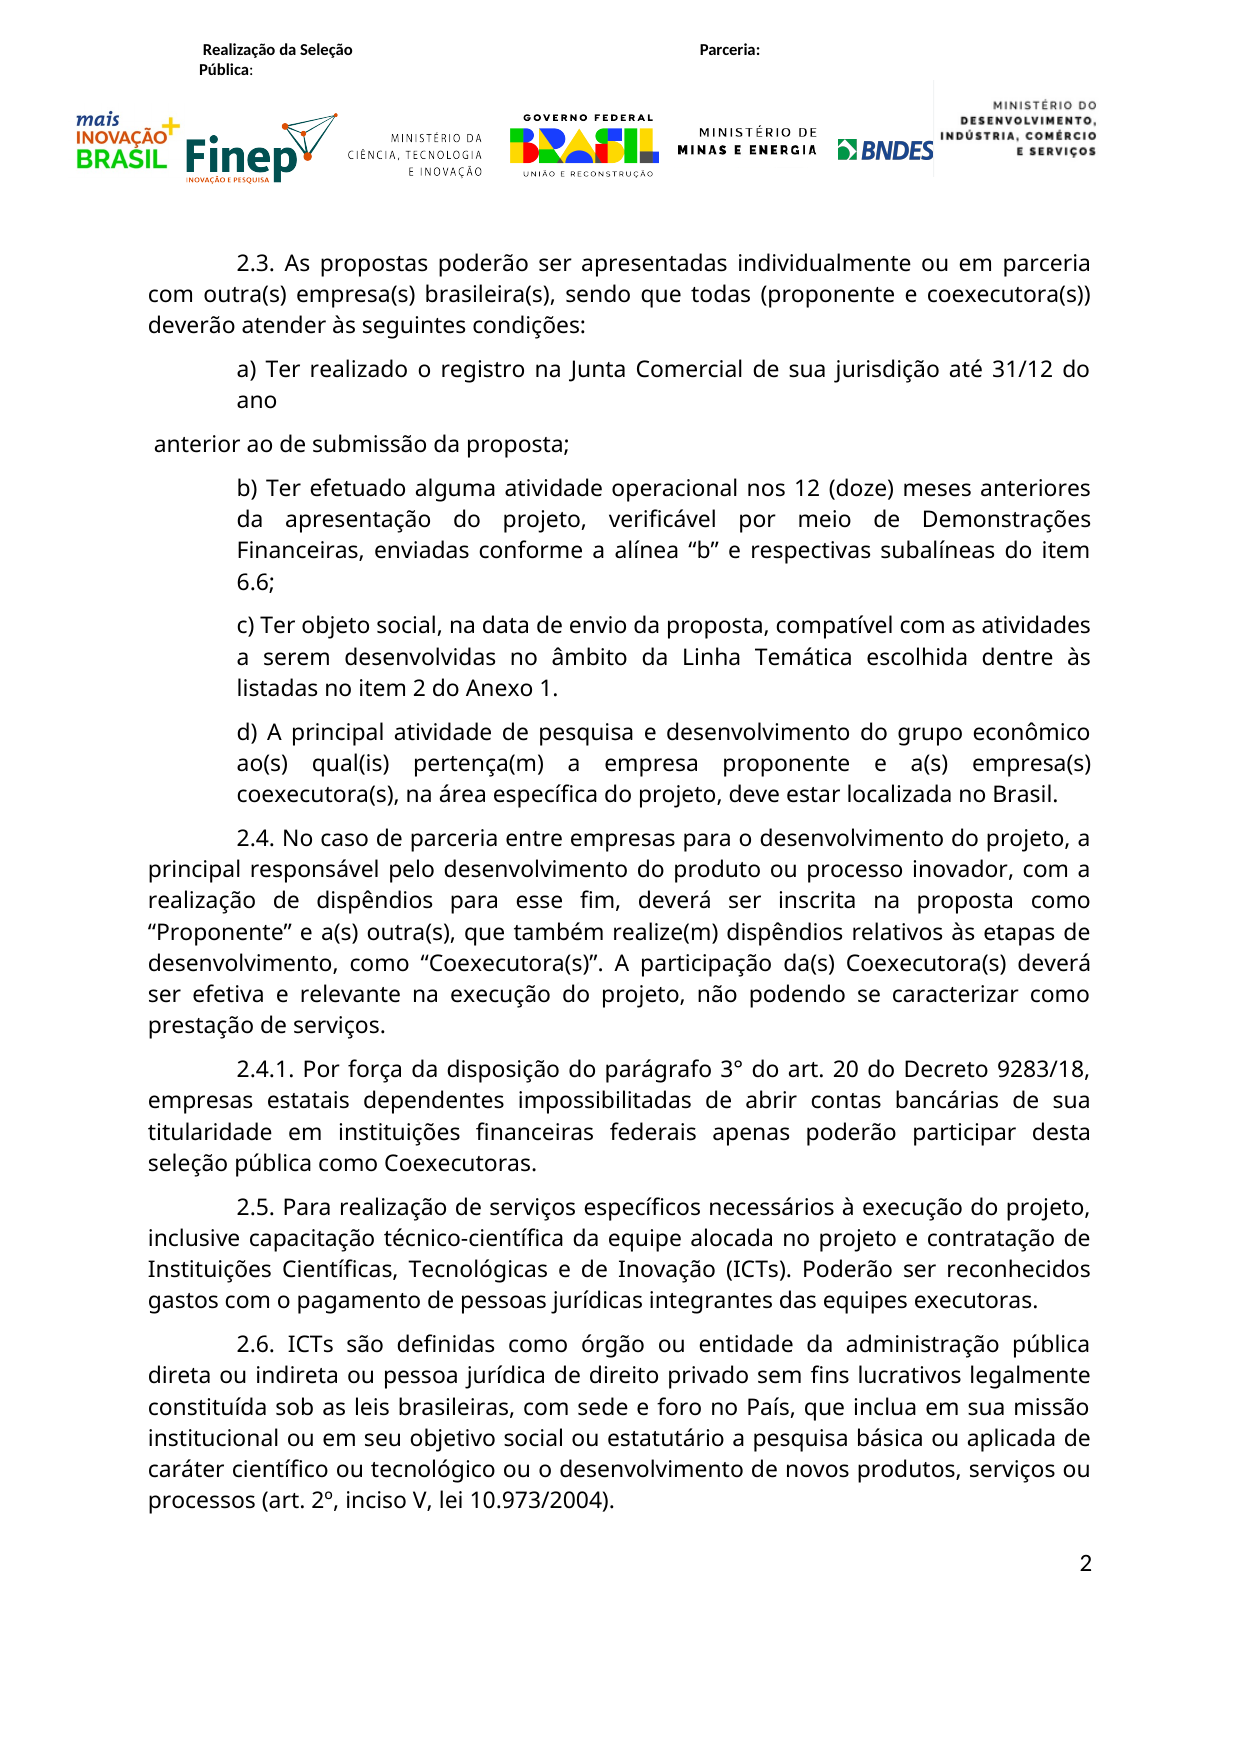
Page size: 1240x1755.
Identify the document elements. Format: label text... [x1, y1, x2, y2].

text anterior ao de submissão da proposta; [148, 428, 1092, 459]
text d) A principal atividade de pesquisa e desenvolvimento do grupo econômico ao(s) qual(is) pertença(m) a empresa proponente e a(s) empresa(s) coexecutora(s), na área específica do projeto, deve estar localizada no Brasil. [236, 716, 1092, 809]
text a) Ter realizado o registro na Junta Comercial de sua jurisdição até 31/12 do ano [236, 353, 1092, 416]
text 2.3. As propostas poderão ser apresentadas individualmente ou em parceria com outra(s) empresa(s) brasileira(s), sendo que todas (proponente e coexecutora(s)) deverão atender às seguintes condições: [148, 247, 1092, 341]
text 2.4.1. Por força da disposição do parágrafo 3° do art. 20 do Decreto 9283/18, empresas estatais dependentes impossibilitadas de abrir contas bancárias de sua titularidade em instituições financeiras federais apenas poderão participar desta seleção pública como Coexecutoras. [148, 1053, 1092, 1178]
text 2.5. Para realização de serviços específicos necessários à execução do projeto, inclusive capacitação técnico-científica da equipe alocada no projeto e contratação de Instituições Científicas, Tecnológicas e de Inovação (ICTs). Poderão ser reconhecidos gastos com o pagamento de pessoas jurídicas integrantes das equipes executoras. [148, 1191, 1092, 1316]
text 2.6. ICTs são definidas como órgão ou entidade da administração pública direta ou indireta ou pessoa jurídica de direito privado sem fins lucrativos legalmente constituída sob as leis brasileiras, com sede e foro no País, que inclua em sua missão institucional ou em seu objetivo social ou estatutário a pesquisa básica ou aplicada de caráter científico ou tecnológico ou o desenvolvimento de novos produtos, serviços ou processos (art. 2º, inciso V, lei 10.973/2004). [148, 1328, 1092, 1516]
text 2.4. No caso de parceria entre empresas para o desenvolvimento do projeto, a principal responsável pelo desenvolvimento do produto ou processo inovador, com a realização de dispêndios para esse fim, deverá ser inscrita na proposta como “Proponente” e a(s) outra(s), que também realize(m) dispêndios relativos às etapas de desenvolvimento, como “Coexecutora(s)”. A participação da(s) Coexecutora(s) deverá ser efetiva e relevante na execução do projeto, não podendo se caracterizar como prestação de serviços. [148, 822, 1092, 1041]
text b) Ter efetuado alguma atividade operacional nos 12 (doze) meses anteriores da apresentação do projeto, verificável por meio de Demonstrações Financeiras, enviadas conforme a alínea “b” e respectivas subalíneas do item 6.6; [236, 472, 1092, 597]
text c) Ter objeto social, na data de envio da proposta, compatível com as atividades a serem desenvolvidas no âmbito da Linha Temática escolhida dentre às listadas no item 2 do Anexo 1. [236, 609, 1092, 703]
